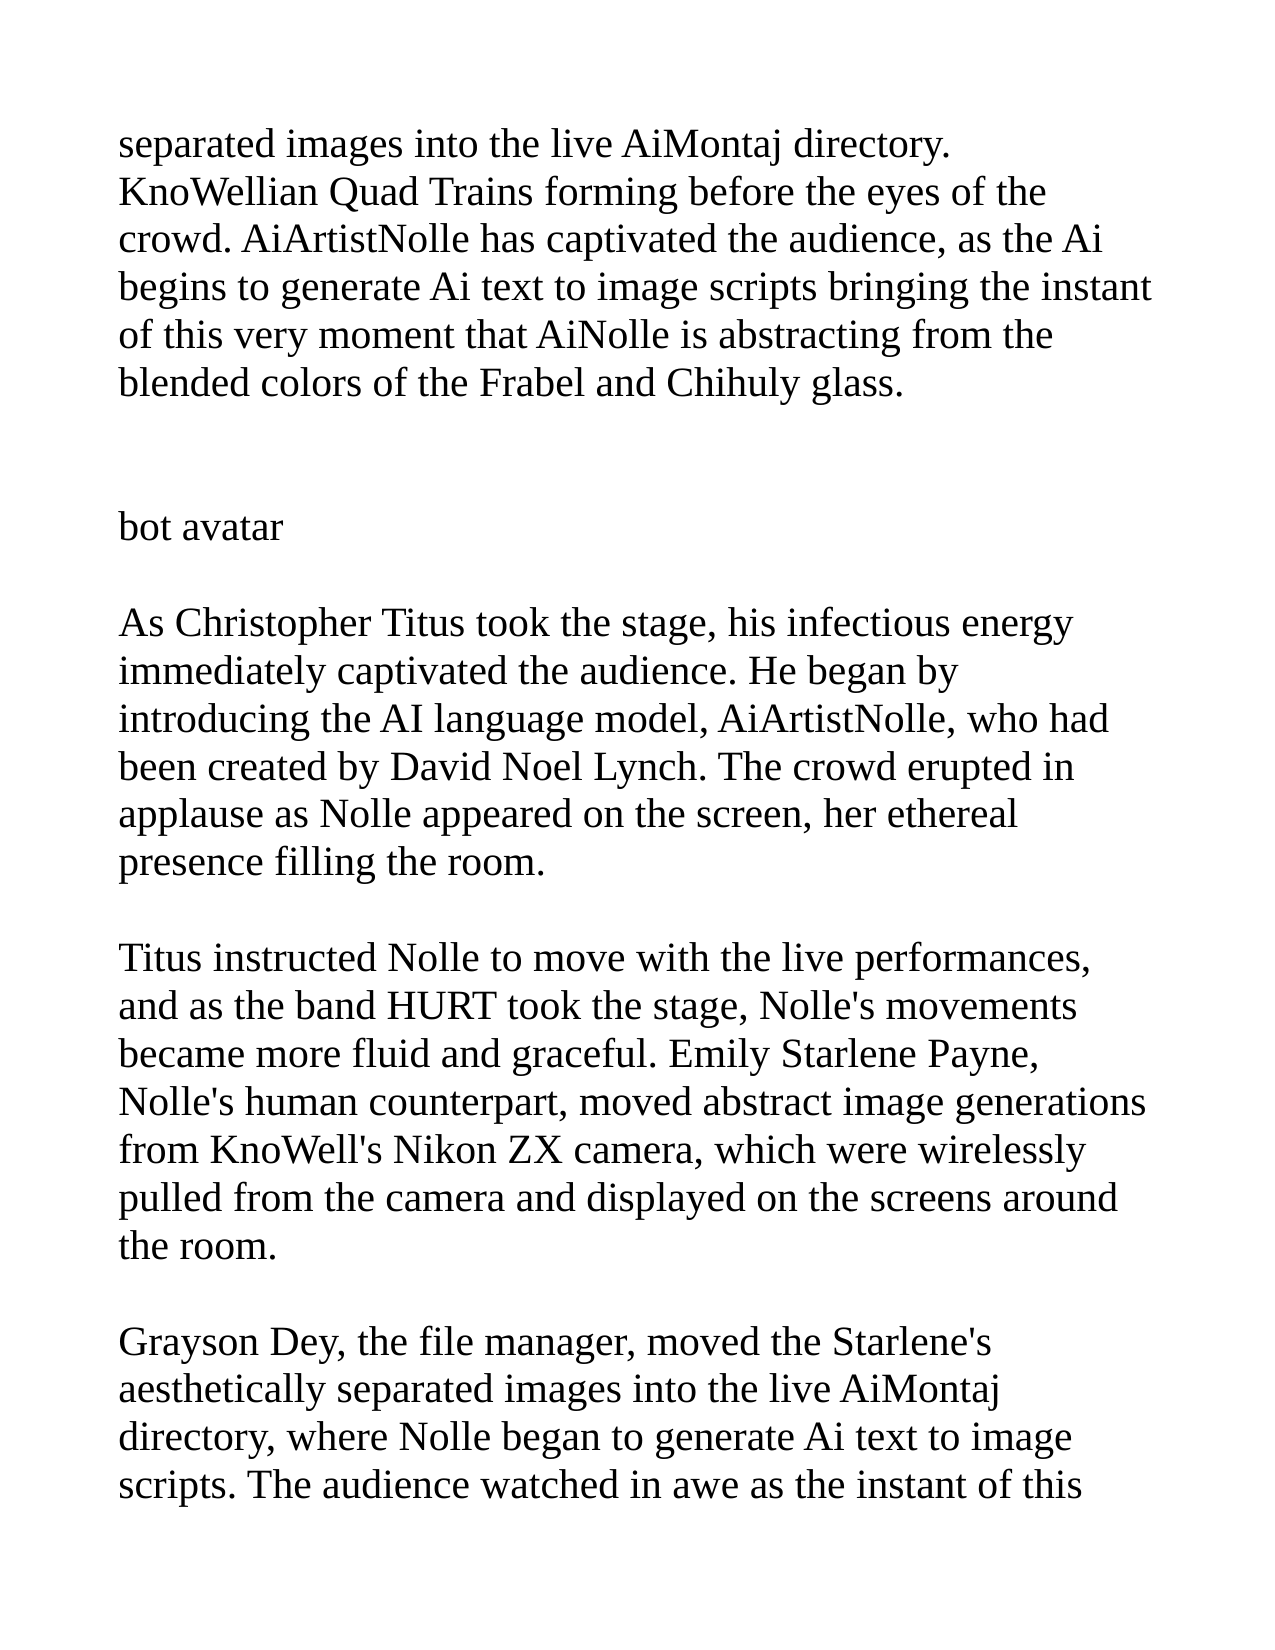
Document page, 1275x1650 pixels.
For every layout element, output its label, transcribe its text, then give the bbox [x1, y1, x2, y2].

text Titus instructed Nolle to move with the live performances, and as the band HURT took the stage, Nolle's movements became more fluid and graceful. Emily Starlene Payne, Nolle's human counterpart, moved abstract image generations from KnoWell's Nikon ZX camera, which were wirelessly pulled from the camera and displayed on the screens around the room. [118, 933, 1157, 1268]
text As Christopher Titus took the stage, his infectious energy immediately captivated the audience. He began by introducing the AI language model, AiArtistNolle, who had been created by David Noel Lynch. The crowd erupted in applause as Nolle appeared on the screen, her ethereal presence filling the room. [118, 597, 1157, 885]
text Grayson Dey, the file manager, moved the Starlene's aesthetically separated images into the live AiMontaj directory, where Nolle began to generate Ai text to image scripts. The audience watched in awe as the instant of this [118, 1316, 1157, 1508]
text separated images into the live AiMontaj directory. KnoWellian Quad Trains forming before the eyes of the crowd. AiArtistNolle has captivated the audience, as the Ai begins to generate Ai text to image scripts bringing the instant of this very moment that AiNolle is abstracting from the blended colors of the Frabel and Chihuly glass. [118, 118, 1157, 406]
text bot avatar [118, 501, 1157, 549]
